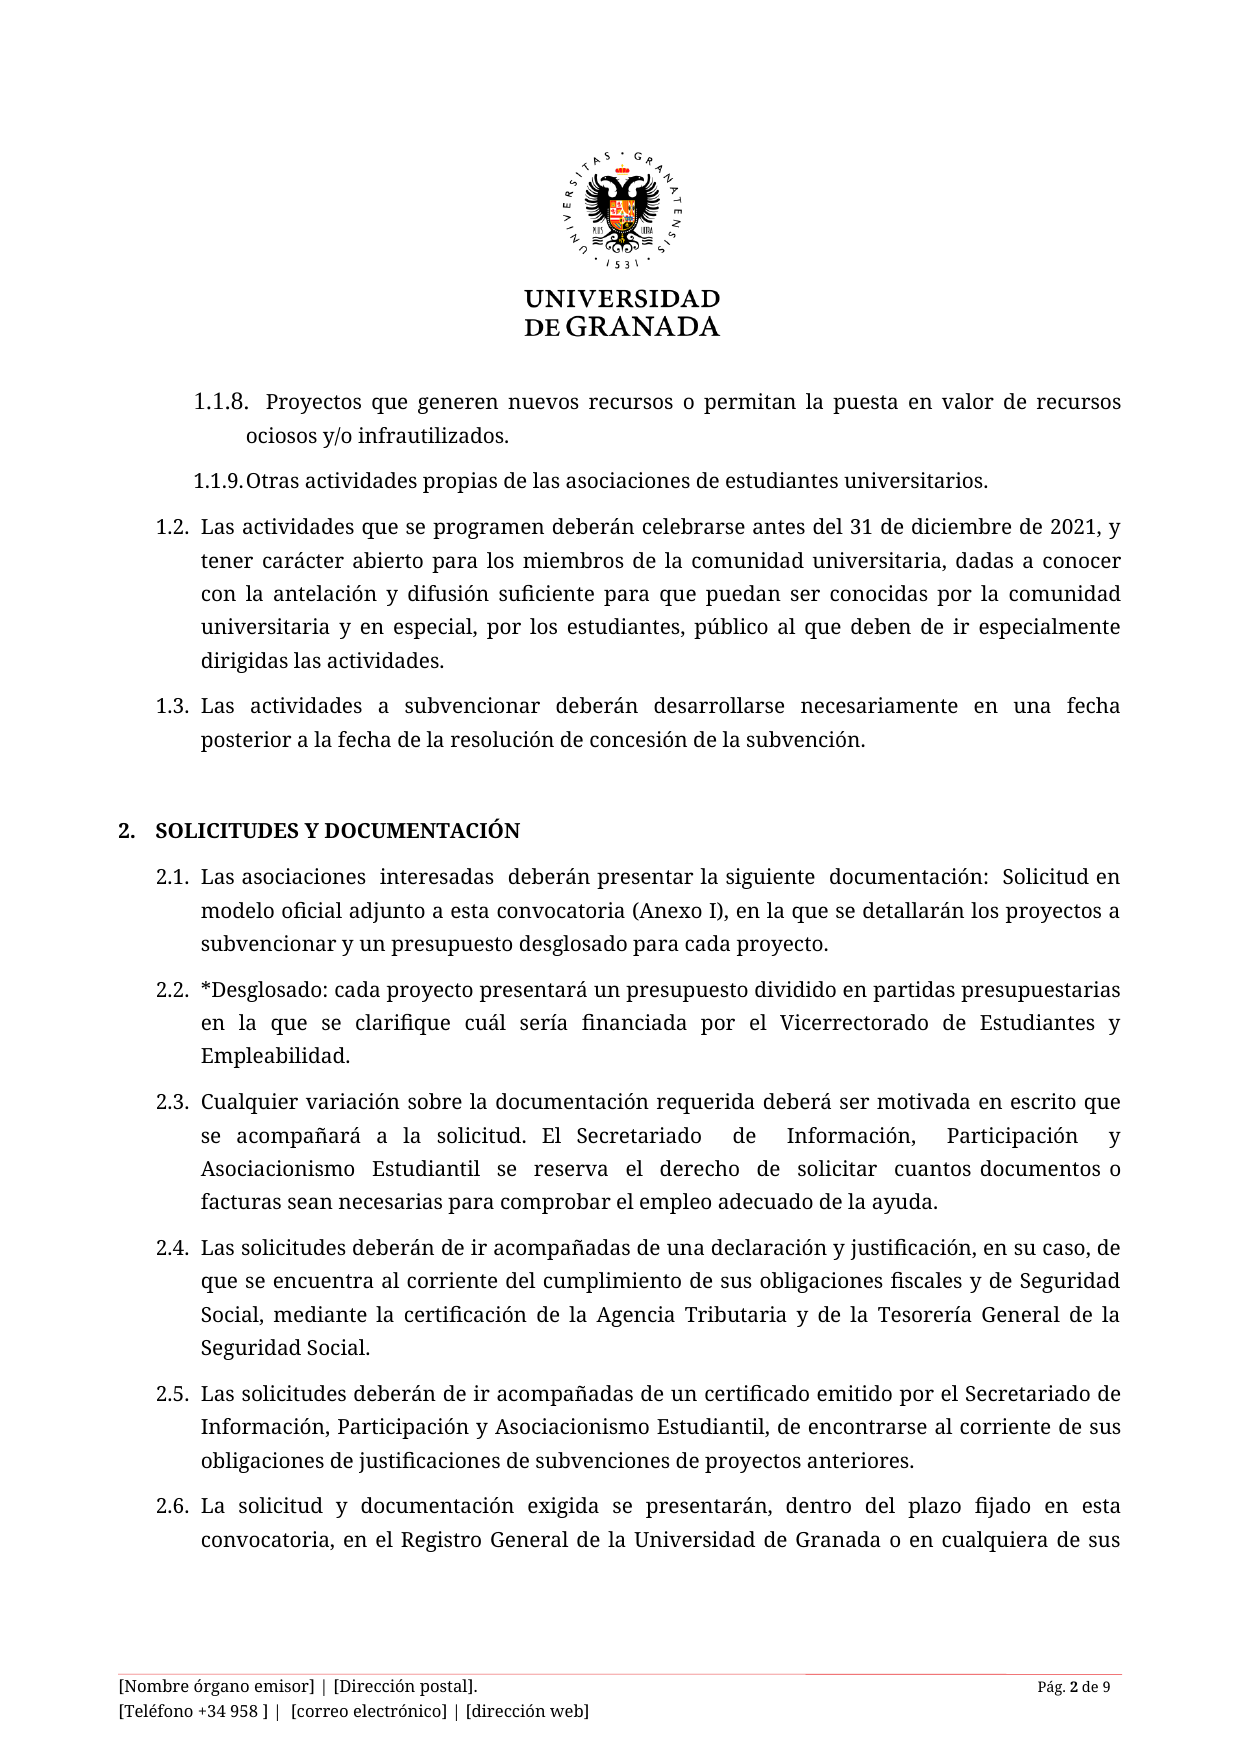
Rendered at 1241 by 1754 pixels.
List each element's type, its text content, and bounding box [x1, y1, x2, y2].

list Las actividades que se programen deberán celebrarse antes del 31 de diciembre de 2021, y tener carácter abierto para los miembros de la comunidad universitaria, dadas a conocer con la antelación y difusión suficiente para que puedan ser conocidas por la comunidad universitaria y en especial, por los estudiantes, público al que deben de ir especialmente dirigidas las actividades. [156, 508, 1122, 675]
list *Desglosado: cada proyecto presentará un presupuesto dividido en partidas presupuestarias en la que se clarifique cuál sería financiada por el Vicerrectorado de Estudiantes y Empleabilidad. [156, 971, 1122, 1071]
list Cualquier variación sobre la documentación requerida deberá ser motivada en escrito que se acompañará a la solicitud. El Secretariado de Información, Participación y Asociacionismo Estudiantil se reserva el derecho de solicitar cuantos documentos o facturas sean necesarias para comprobar el empleo adecuado de la ayuda. [156, 1083, 1122, 1216]
subtitle SOLICITUDES Y DOCUMENTACIÓN [118, 812, 1122, 846]
list Las actividades a subvencionar deberán desarrollarse necesariamente en una fecha posterior a la fecha de la resolución de concesión de la subvención. [156, 687, 1122, 754]
list Otras actividades propias de las asociaciones de estudiantes universitarios. [193, 462, 1122, 496]
list Las solicitudes deberán de ir acompañadas de una declaración y justificación, en su caso, de que se encuentra al corriente del cumplimiento de sus obligaciones fiscales y de Seguridad Social, mediante la certificación de la Agencia Tributaria y de la Tesorería General de la Seguridad Social. [156, 1229, 1122, 1362]
list Las asociaciones interesadas deberán presentar la siguiente documentación: Solicitud en modelo oficial adjunto a esta convocatoria (Anexo I), en la que se detallarán los proyectos a subvencionar y un presupuesto desglosado para cada proyecto. [156, 858, 1122, 958]
list La solicitud y documentación exigida se presentarán, dentro del plazo fijado en esta convocatoria, en el Registro General de la Universidad de Granada o en cualquiera de sus [156, 1487, 1122, 1554]
list Las solicitudes deberán de ir acompañadas de un certificado emitido por el Secretariado de Información, Participación y Asociacionismo Estudiantil, de encontrarse al corriente de sus obligaciones de justificaciones de subvenciones de proyectos anteriores. [156, 1375, 1122, 1475]
picture [502, 118, 739, 355]
list Proyectos que generen nuevos recursos o permitan la puesta en valor de recursos ociosos y/o infrautilizados. [193, 383, 1122, 450]
